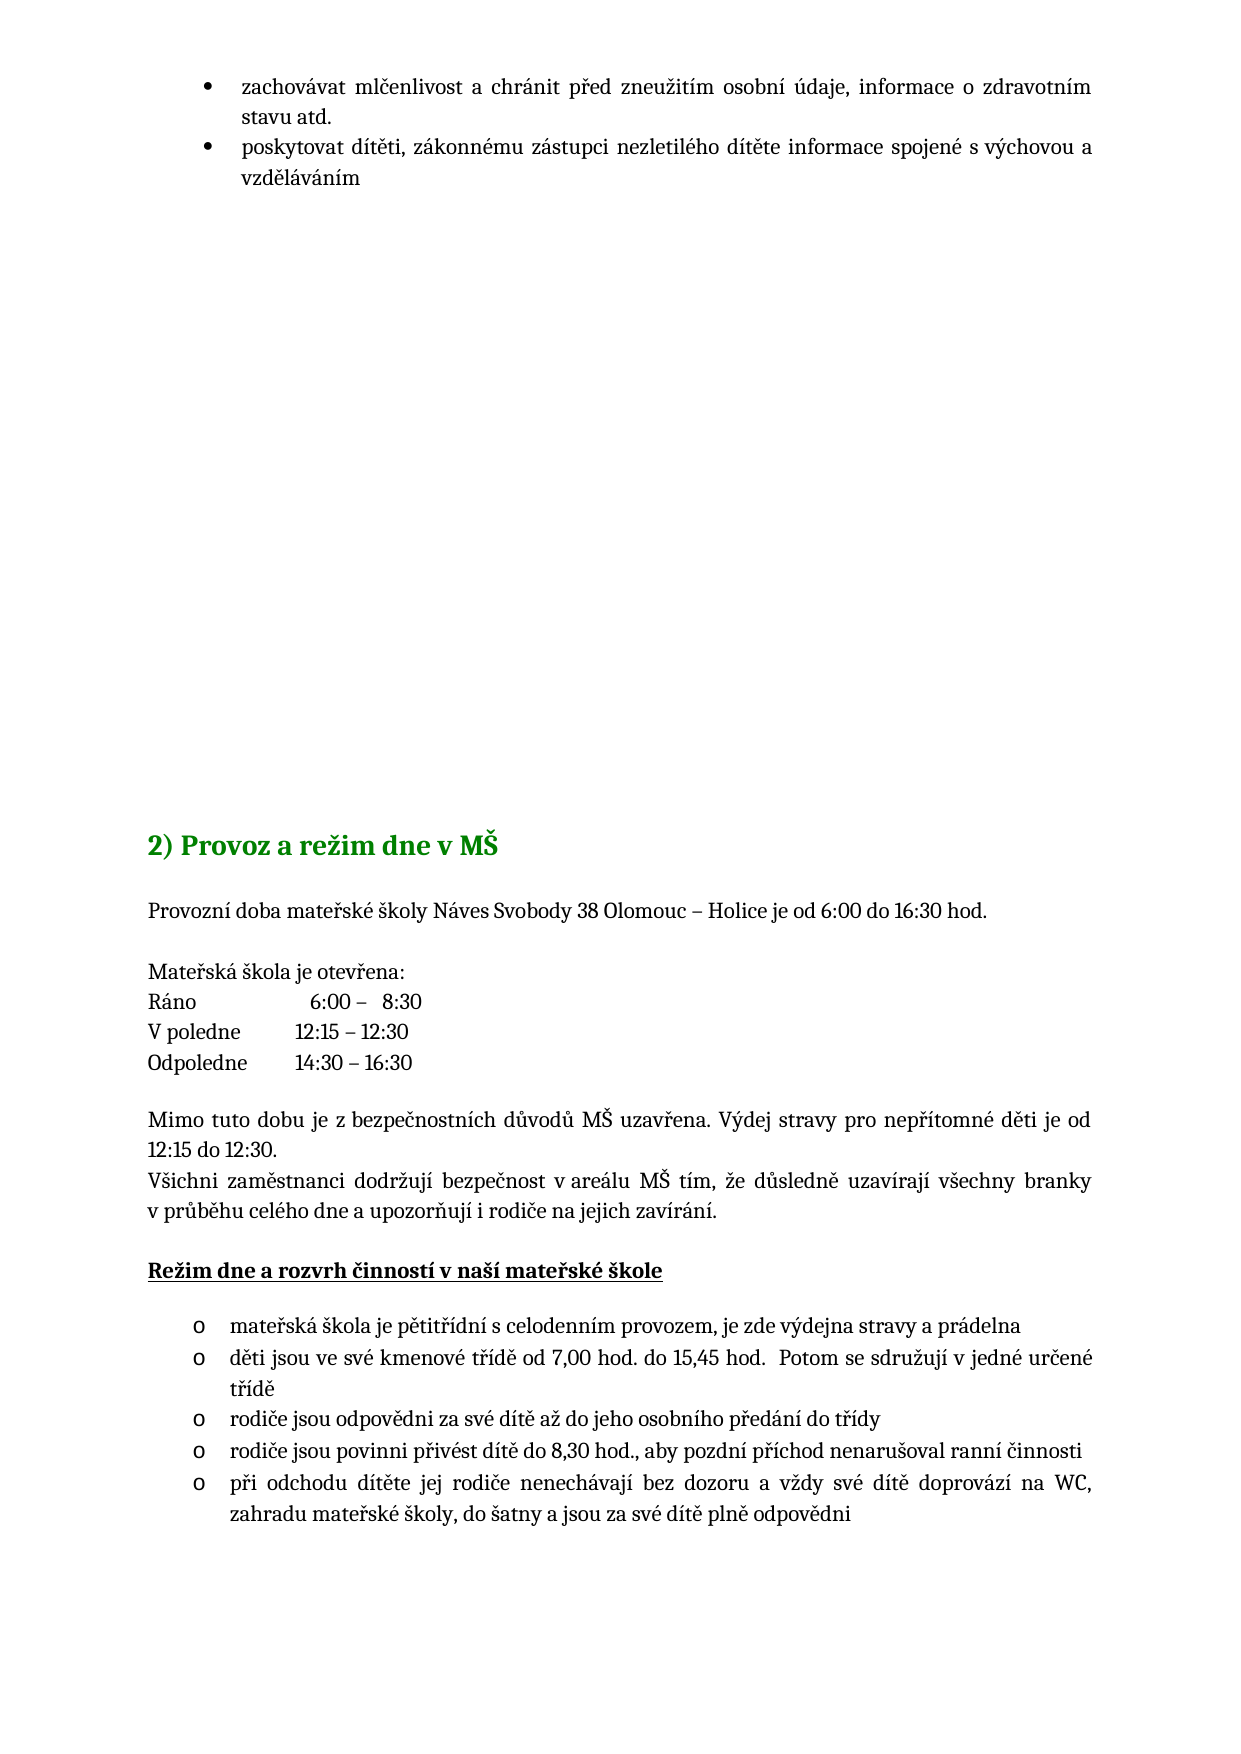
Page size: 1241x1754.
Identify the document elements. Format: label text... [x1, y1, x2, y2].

text Mateřská škola je otevřena: [148, 959, 1093, 985]
text Režim dne a rozvrh činností v naší mateřské škole [148, 1258, 1093, 1284]
list mateřská škola je pětitřídní s celodenním provozem, je zde výdejna stravy a prádelna [192, 1313, 1093, 1341]
text Odpoledne 14:30 – 16:30 [148, 1049, 1093, 1076]
text Všichni zaměstnanci dodržují bezpečnost v areálu MŠ tím, že důsledně uzavírají všechny branky v průběhu celého dne a upozorňují i rodiče na jejich zavírání. [148, 1167, 1093, 1224]
text Mimo tuto dobu je z bezpečnostních důvodů MŠ uzavřena. Výdej stravy pro nepřítomné děti je od 12:15 do 12:30. [148, 1107, 1093, 1163]
text Ráno 6:00 – 8:30 [148, 989, 1093, 1015]
list rodiče jsou odpovědni za své dítě až do jeho osobního předání do třídy [192, 1406, 1093, 1434]
text Provozní doba mateřské školy Náves Svobody 38 Olomouc – Holice je od 6:00 do 16:30 hod. [148, 898, 1093, 924]
list zachovávat mlčenlivost a chránit před zneužitím osobní údaje, informace o zdravotním stavu atd. [204, 74, 1093, 130]
text V poledne 12:15 – 12:30 [148, 1019, 1093, 1045]
text 2) Provoz a režim dne v MŠ [148, 829, 1093, 863]
list při odchodu dítěte jej rodiče nenechávají bez dozoru a vždy své dítě doprovází na WC, zahradu mateřské školy, do šatny a jsou za své dítě plně odpovědni [192, 1469, 1093, 1527]
list poskytovat dítěti, zákonnému zástupci nezletilého dítěte informace spojené s výchovou a vzděláváním [204, 134, 1093, 191]
list děti jsou ve své kmenové třídě od 7,00 hod. do 15,45 hod. Potom se sdružují v jedné určené třídě [192, 1345, 1093, 1402]
list rodiče jsou povinni přivést dítě do 8,30 hod., aby pozdní příchod nenarušoval ranní činnosti [192, 1438, 1093, 1465]
